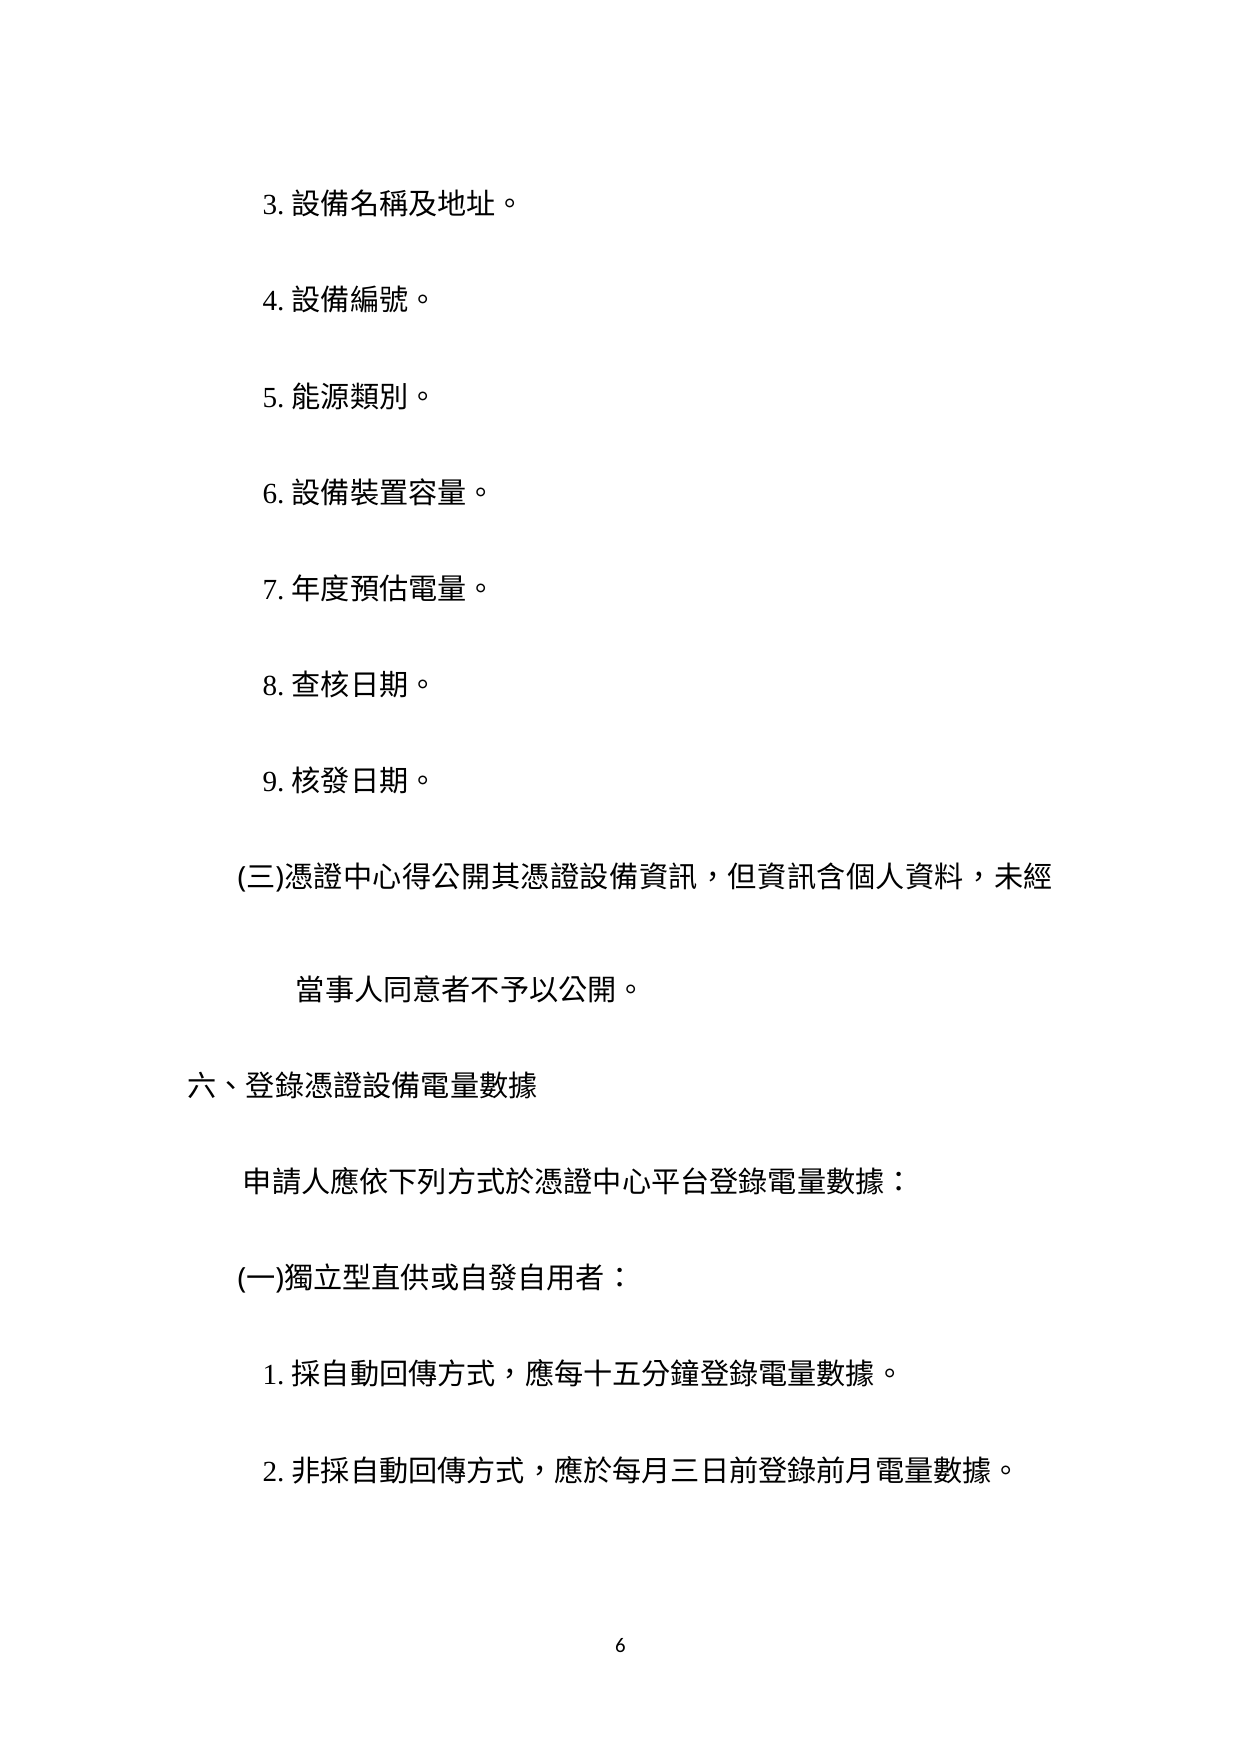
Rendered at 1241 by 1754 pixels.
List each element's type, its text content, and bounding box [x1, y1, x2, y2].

list 設備名稱及地址。 [262, 164, 1053, 239]
list 登錄憑證設備電量數據 [187, 1046, 1053, 1121]
list 憑證中心得公開其憑證設備資訊，但資訊含個人資料，未經當事人同意者不予以公開。 [237, 837, 1053, 1025]
list 年度預估電量。 [262, 549, 1053, 624]
text 申請人應依下列方式於憑證中心平台登錄電量數據： [243, 1142, 1053, 1217]
list 設備編號。 [262, 261, 1053, 336]
list 非採自動回傳方式，應於每月三日前登錄前月電量數據。 [262, 1431, 1053, 1506]
list 能源類別。 [262, 357, 1053, 432]
list 獨立型直供或自發自用者： [237, 1238, 1053, 1313]
list 核發日期。 [262, 741, 1053, 816]
list 設備裝置容量。 [262, 453, 1053, 528]
list 查核日期。 [262, 645, 1053, 720]
list 採自動回傳方式，應每十五分鐘登錄電量數據。 [262, 1334, 1053, 1409]
